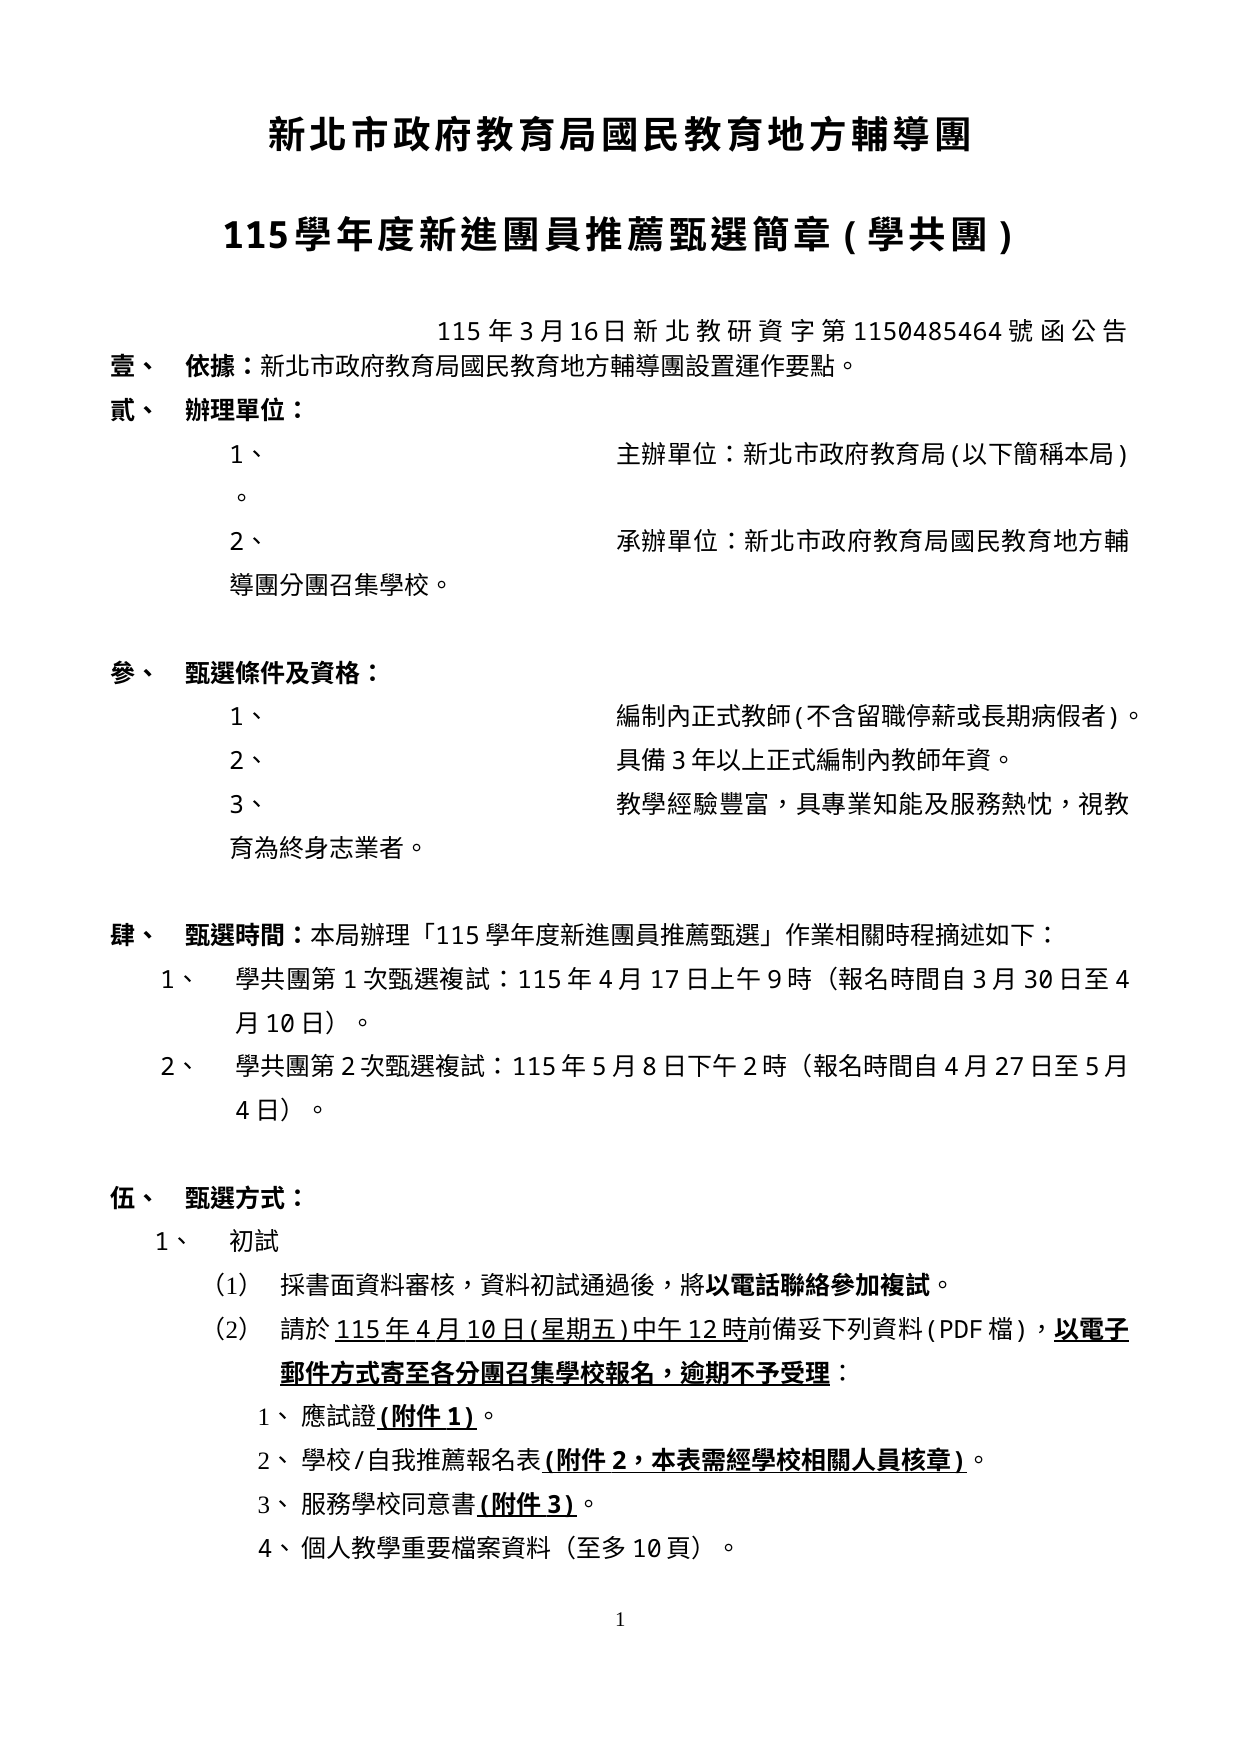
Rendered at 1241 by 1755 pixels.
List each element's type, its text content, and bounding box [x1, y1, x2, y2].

list 學共團第2次甄選複試：115年5月8日下午2時（報名時間自4月27日至5月4日）。 [160, 1041, 1131, 1128]
list 個人教學重要檔案資料（至多10頁）。 [257, 1522, 1131, 1566]
text 115年3月16日新北教研資字第1150485464號函公告 [110, 278, 1131, 341]
list 編制內正式教師(不含留職停薪或長期病假者)。 [229, 691, 1131, 734]
list 承辦單位：新北市政府教育局國民教育地方輔導團分團召集學校。 [229, 516, 1131, 603]
list 初試 [154, 1216, 1131, 1259]
list 採書面資料審核，資料初試通過後，將以電話聯絡參加複試。 [200, 1259, 1131, 1303]
list 應試證(附件1)。 [257, 1391, 1131, 1434]
list 請於115年4月10日(星期五)中午12時前備妥下列資料(PDF檔)，以電子郵件方式寄至各分團召集學校報名，逾期不予受理： [200, 1303, 1131, 1391]
list 甄選條件及資格： [110, 647, 1131, 691]
list 甄選方式： [110, 1172, 1131, 1216]
list 教學經驗豐富，具專業知能及服務熱忱，視教育為終身志業者。 [229, 778, 1131, 866]
list 具備3年以上正式編制內教師年資。 [229, 734, 1131, 778]
list 服務學校同意書(附件3)。 [257, 1478, 1131, 1522]
list 學校/自我推薦報名表(附件2，本表需經學校相關人員核章)。 [257, 1434, 1131, 1478]
list 主辦單位：新北市政府教育局(以下簡稱本局) 。 [229, 428, 1131, 516]
list 學共團第1次甄選複試：115年4月17日上午9時（報名時間自3月30日至4月10日）。 [160, 953, 1131, 1041]
text 新北市政府教育局國民教育地方輔導團 [110, 91, 1131, 153]
list 甄選時間：本局辦理「115學年度新進團員推薦甄選」作業相關時程摘述如下： [110, 909, 1131, 953]
list 辦理單位： [110, 384, 1131, 428]
list 依據：新北市政府教育局國民教育地方輔導團設置運作要點。 [110, 341, 1131, 384]
text 115學年度新進團員推薦甄選簡章(學共團) [110, 153, 1131, 278]
